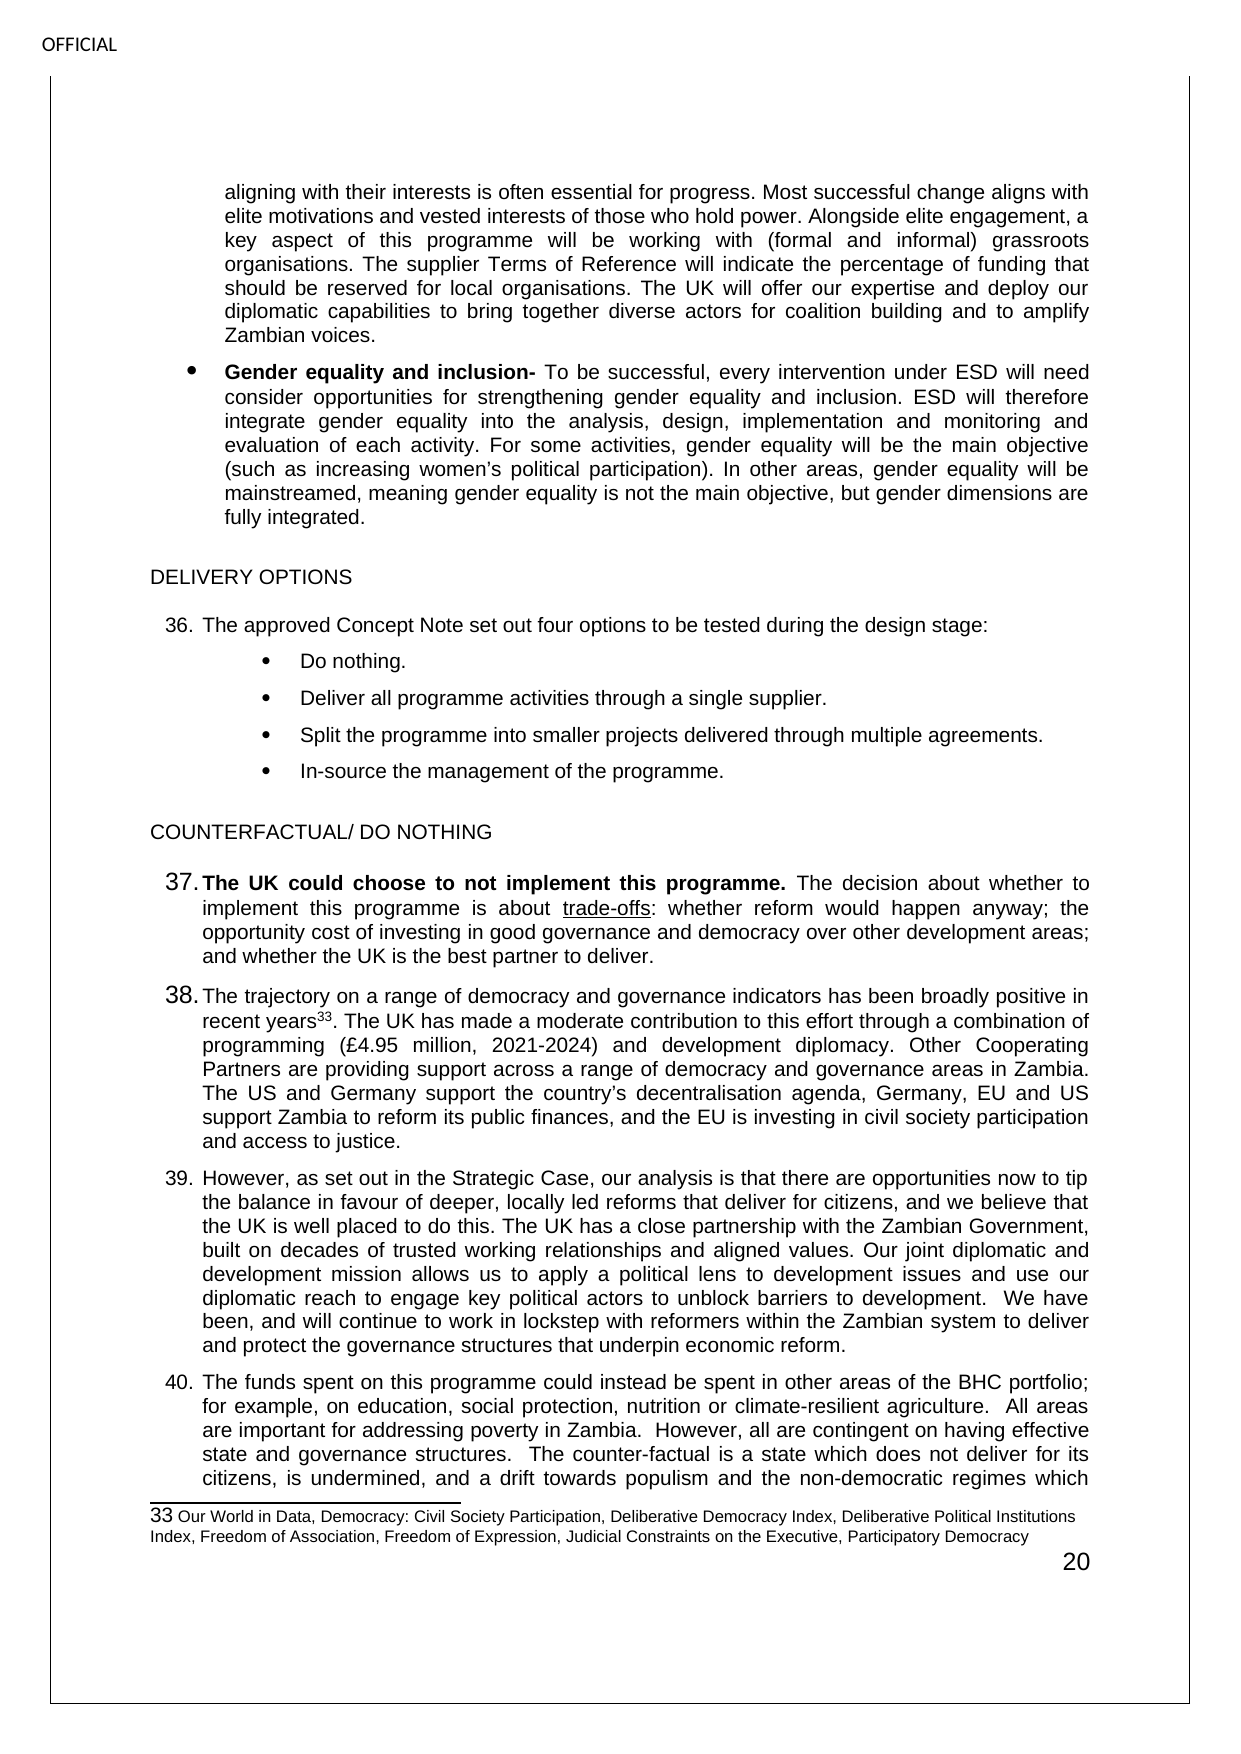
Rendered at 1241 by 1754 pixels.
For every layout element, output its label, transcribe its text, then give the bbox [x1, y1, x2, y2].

list The trajectory on a range of democracy and governance indicators has been broadly positive in recent years. The UK has made a moderate contribution to this effort through a combination of programming (£4.95 million, 2021-2024) and development diplomacy. Other Cooperating Partners are providing support across a range of democracy and governance areas in Zambia. The US and Germany support the country’s decentralisation agenda, Germany, EU and US support Zambia to reform its public finances, and the EU is investing in civil society participation and access to justice. [165, 981, 1090, 1153]
list Deliver all programme activities through a single supplier. [262, 686, 1090, 710]
list The approved Concept Note set out four options to be tested during the design stage: [165, 613, 1090, 637]
list The UK could choose to not implement this programme. The decision about whether to implement this programme is about trade-offs: whether reform would happen anyway; the opportunity cost of investing in good governance and democracy over other development areas; and whether the UK is the best partner to deliver. [165, 867, 1090, 968]
list The funds spent on this programme could instead be spent in other areas of the BHC portfolio; for example, on education, social protection, nutrition or climate-resilient agriculture. All areas are important for addressing poverty in Zambia. However, all are contingent on having effective state and governance structures. The counter-factual is a state which does not deliver for its citizens, is undermined, and a drift towards populism and the non-democratic regimes which [165, 1370, 1090, 1489]
list aligning with their interests is often essential for progress. Most successful change aligns with elite motivations and vested interests of those who hold power. Alongside elite engagement, a key aspect of this programme will be working with (formal and informal) grassroots organisations. The supplier Terms of Reference will indicate the percentage of funding that should be reserved for local organisations. The UK will offer our expertise and deploy our diplomatic capabilities to bring together diverse actors for coalition building and to amplify Zambian voices. [187, 179, 1090, 347]
list Gender equality and inclusion- To be successful, every intervention under ESD will need consider opportunities for strengthening gender equality and inclusion. ESD will therefore integrate gender equality into the analysis, design, implementation and monitoring and evaluation of each activity. For some activities, gender equality will be the main objective (such as increasing women’s political participation). In other areas, gender equality will be mainstreamed, meaning gender equality is not the main objective, but gender dimensions are fully integrated. [187, 360, 1090, 528]
list Do nothing. [262, 649, 1090, 673]
list Our World in Data, Democracy: Civil Society Participation, Deliberative Democracy Index, Deliberative Political Institutions Index, Freedom of Association, Freedom of Expression, Judicial Constraints on the Executive, Participatory Democracy [150, 1503, 1090, 1546]
list In-source the management of the programme. [262, 759, 1090, 783]
list Split the programme into smaller projects delivered through multiple agreements. [262, 722, 1090, 746]
list However, as set out in the Strategic Case, our analysis is that there are opportunities now to tip the balance in favour of deeper, locally led reforms that deliver for citizens, and we believe that the UK is well placed to do this. The UK has a close partnership with the Zambian Government, built on decades of trusted working relationships and aligned values. Our joint diplomatic and development mission allows us to apply a political lens to development issues and use our diplomatic reach to engage key political actors to unblock barriers to development. We have been, and will continue to work in lockstep with reformers within the Zambian system to deliver and protect the governance structures that underpin economic reform. [165, 1166, 1090, 1357]
text DELIVERY OPTIONS [150, 565, 1090, 589]
text COUNTERFACTUAL/ DO NOTHING [150, 819, 1090, 843]
